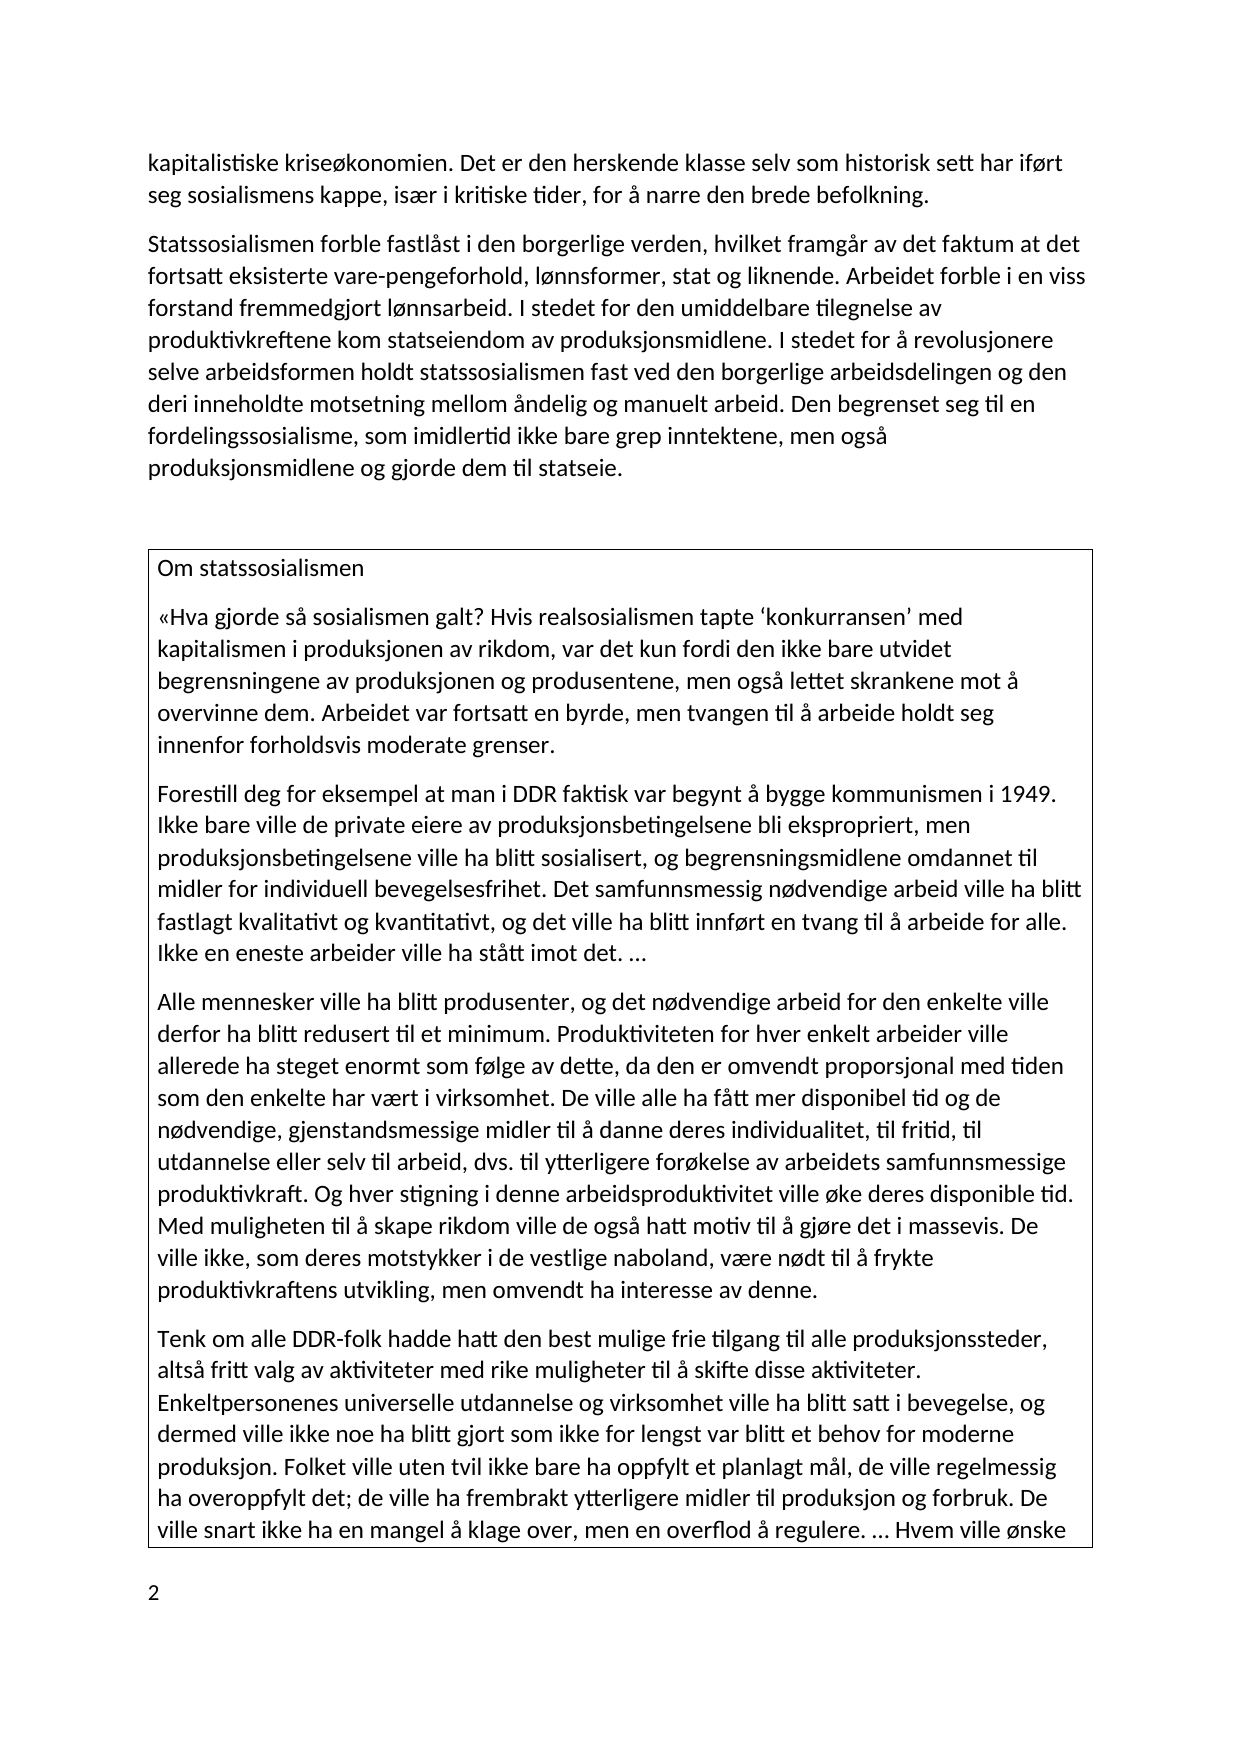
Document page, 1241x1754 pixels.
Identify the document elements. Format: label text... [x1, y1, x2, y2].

text Om statssosialismen [149, 550, 1092, 583]
text Forestill deg for eksempel at man i DDR faktisk var begynt å bygge kommunismen i 1949. Ikke bare ville de private eiere av produksjonsbetingelsene bli ekspropriert, men produksjonsbetingelsene ville ha blitt sosialisert, og begrensningsmidlene omdannet til midler for individuell bevegelsesfrihet. Det samfunnsmessig nødvendige arbeid ville ha blitt fastlagt kvalitativt og kvantitativt, og det ville ha blitt innført en tvang til å arbeide for alle. Ikke en eneste arbeider ville ha stått imot det. … [149, 774, 1092, 968]
text kapitalistiske kriseøkonomien. Det er den herskende klasse selv som historisk sett har iført seg sosialismens kappe, især i kritiske tider, for å narre den brede befolkning. [148, 148, 1093, 210]
text Tenk om alle DDR-folk hadde hatt den best mulige frie tilgang til alle produksjonssteder, altså fritt valg av aktiviteter med rike muligheter til å skifte disse aktiviteter. Enkeltpersonenes universelle utdannelse og virksomhet ville ha blitt satt i bevegelse, og dermed ville ikke noe ha blitt gjort som ikke for lengst var blitt et behov for moderne produksjon. Folket ville uten tvil ikke bare ha oppfylt et planlagt mål, de ville regelmessig ha overoppfylt det; de ville ha frembrakt ytterligere midler til produksjon og forbruk. De ville snart ikke ha en mangel å klage over, men en overflod å regulere. … Hvem ville ønske [149, 1319, 1092, 1547]
text Statssosialismen forble fastlåst i den borgerlige verden, hvilket framgår av det faktum at det fortsatt eksisterte vare-pengeforhold, lønnsformer, stat og liknende. Arbeidet forble i en viss forstand fremmedgjort lønnsarbeid. I stedet for den umiddelbare tilegnelse av produktivkreftene kom statseiendom av produksjonsmidlene. I stedet for å revolusjonere selve arbeidsformen holdt statssosialismen fast ved den borgerlige arbeidsdelingen og den deri inneholdte motsetning mellom åndelig og manuelt arbeid. Den begrenset seg til en fordelingssosialisme, som imidlertid ikke bare grep inntektene, men også produksjonsmidlene og gjorde dem til statseie. [148, 228, 1093, 483]
text Alle mennesker ville ha blitt produsenter, og det nødvendige arbeid for den enkelte ville derfor ha blitt redusert til et minimum. Produktiviteten for hver enkelt arbeider ville allerede ha steget enormt som følge av dette, da den er omvendt proporsjonal med tiden som den enkelte har vært i virksomhet. De ville alle ha fått mer disponibel tid og de nødvendige, gjenstandsmessige midler til å danne deres individualitet, til fritid, til utdannelse eller selv til arbeid, dvs. til ytterligere forøkelse av arbeidets samfunnsmessige produktivkraft. Og hver stigning i denne arbeidsproduktivitet ville øke deres disponible tid. Med muligheten til å skape rikdom ville de også hatt motiv til å gjøre det i massevis. De ville ikke, som deres motstykker i de vestlige naboland, være nødt til å frykte produktivkraftens utvikling, men omvendt ha interesse av denne. [149, 983, 1092, 1304]
text «Hva gjorde så sosialismen galt? Hvis realsosialismen tapte ‘konkurransen’ med kapitalismen i produksjonen av rikdom, var det kun fordi den ikke bare utvidet begrensningene av produksjonen og produsentene, men også lettet skrankene mot å overvinne dem. Arbeidet var fortsatt en byrde, men tvangen til å arbeide holdt seg innenfor forholdsvis moderate grenser. [149, 598, 1092, 759]
